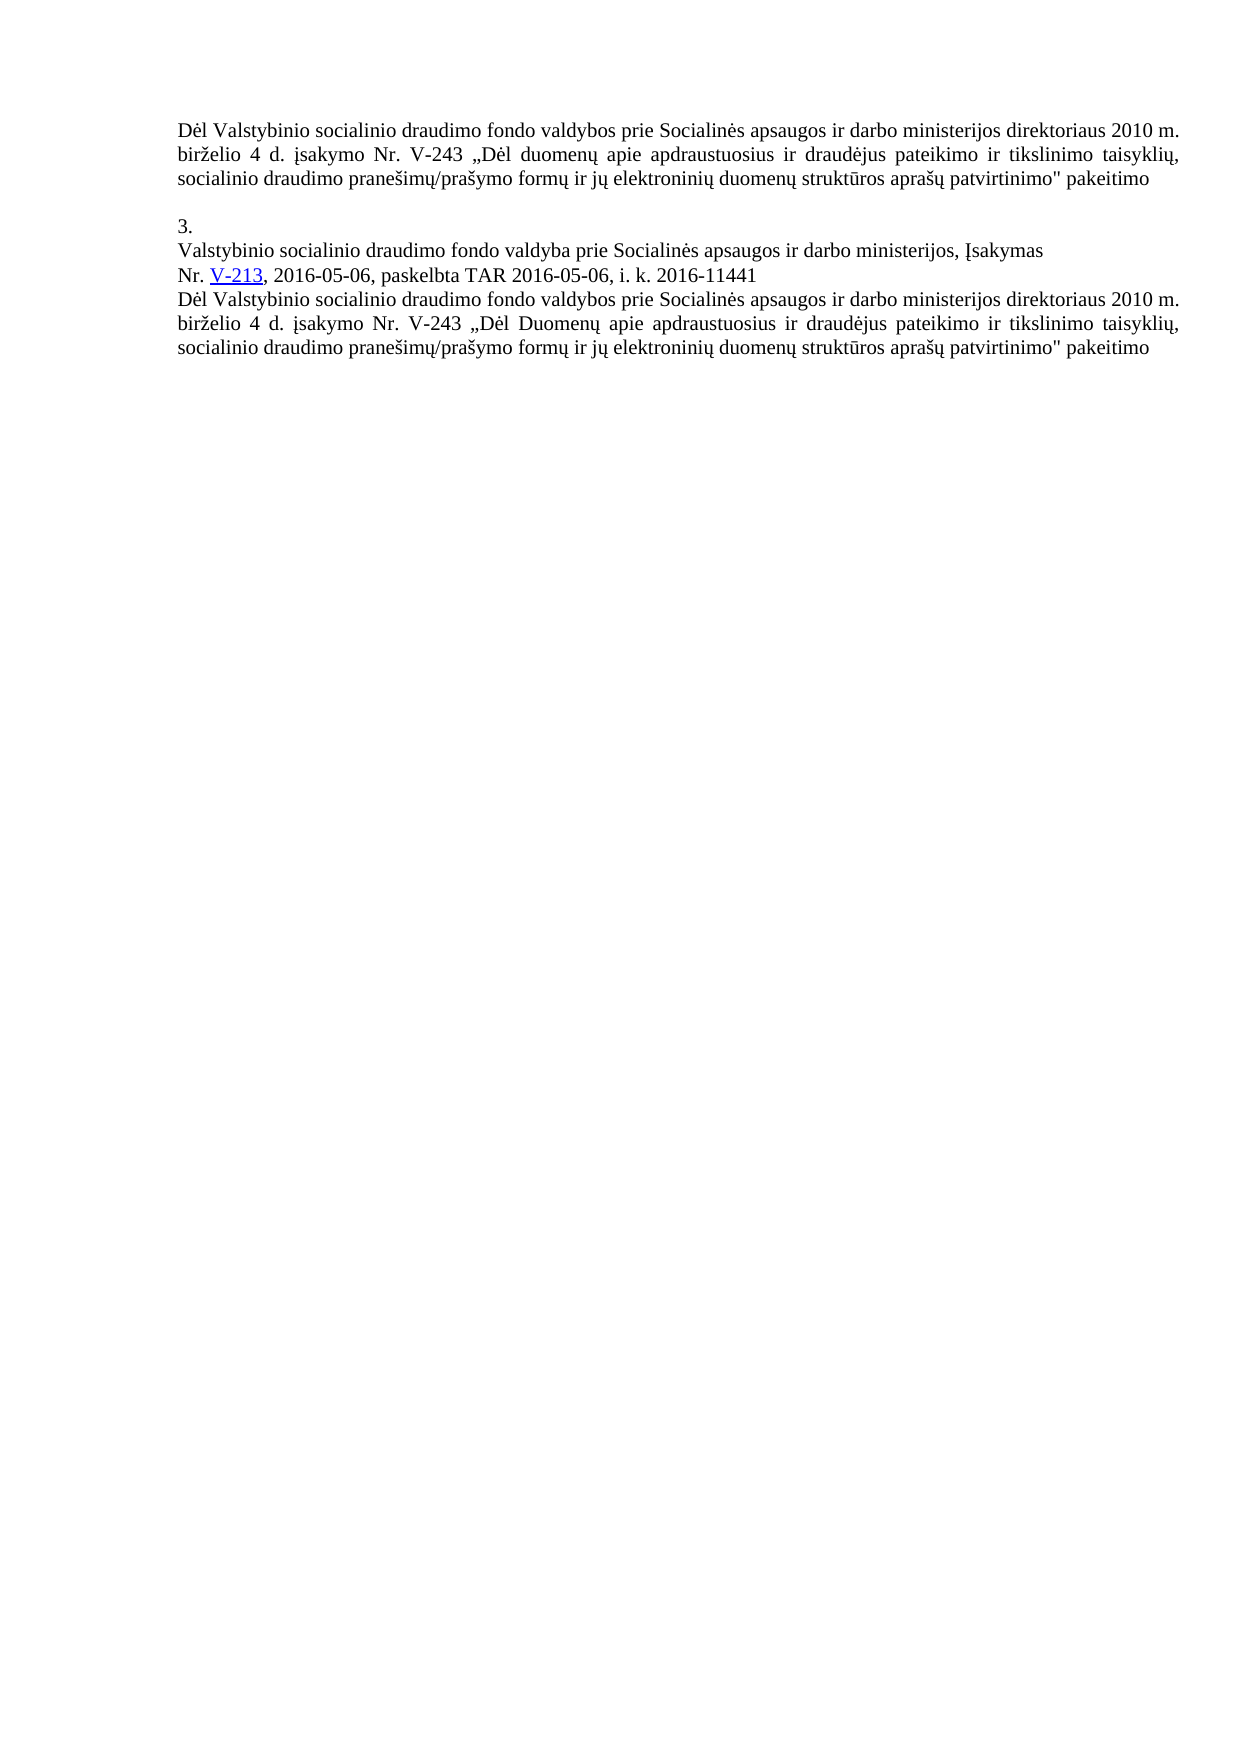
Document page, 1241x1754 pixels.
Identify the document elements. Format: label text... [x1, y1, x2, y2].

text 3. [177, 214, 1181, 238]
text Dėl Valstybinio socialinio draudimo fondo valdybos prie Socialinės apsaugos ir darbo ministerijos direktoriaus 2010 m. birželio 4 d. įsakymo Nr. V-243 „Dėl Duomenų apie apdraustuosius ir draudėjus pateikimo ir tikslinimo taisyklių, socialinio draudimo pranešimų/prašymo formų ir jų elektroninių duomenų struktūros aprašų patvirtinimo" pakeitimo [177, 287, 1181, 359]
text Dėl Valstybinio socialinio draudimo fondo valdybos prie Socialinės apsaugos ir darbo ministerijos direktoriaus 2010 m. birželio 4 d. įsakymo Nr. V-243 „Dėl duomenų apie apdraustuosius ir draudėjus pateikimo ir tikslinimo taisyklių, socialinio draudimo pranešimų/prašymo formų ir jų elektroninių duomenų struktūros aprašų patvirtinimo" pakeitimo [177, 118, 1181, 190]
text Nr. V-213, 2016-05-06, paskelbta TAR 2016-05-06, i. k. 2016-11441 [177, 262, 1181, 287]
text Valstybinio socialinio draudimo fondo valdyba prie Socialinės apsaugos ir darbo ministerijos, Įsakymas [177, 238, 1181, 262]
